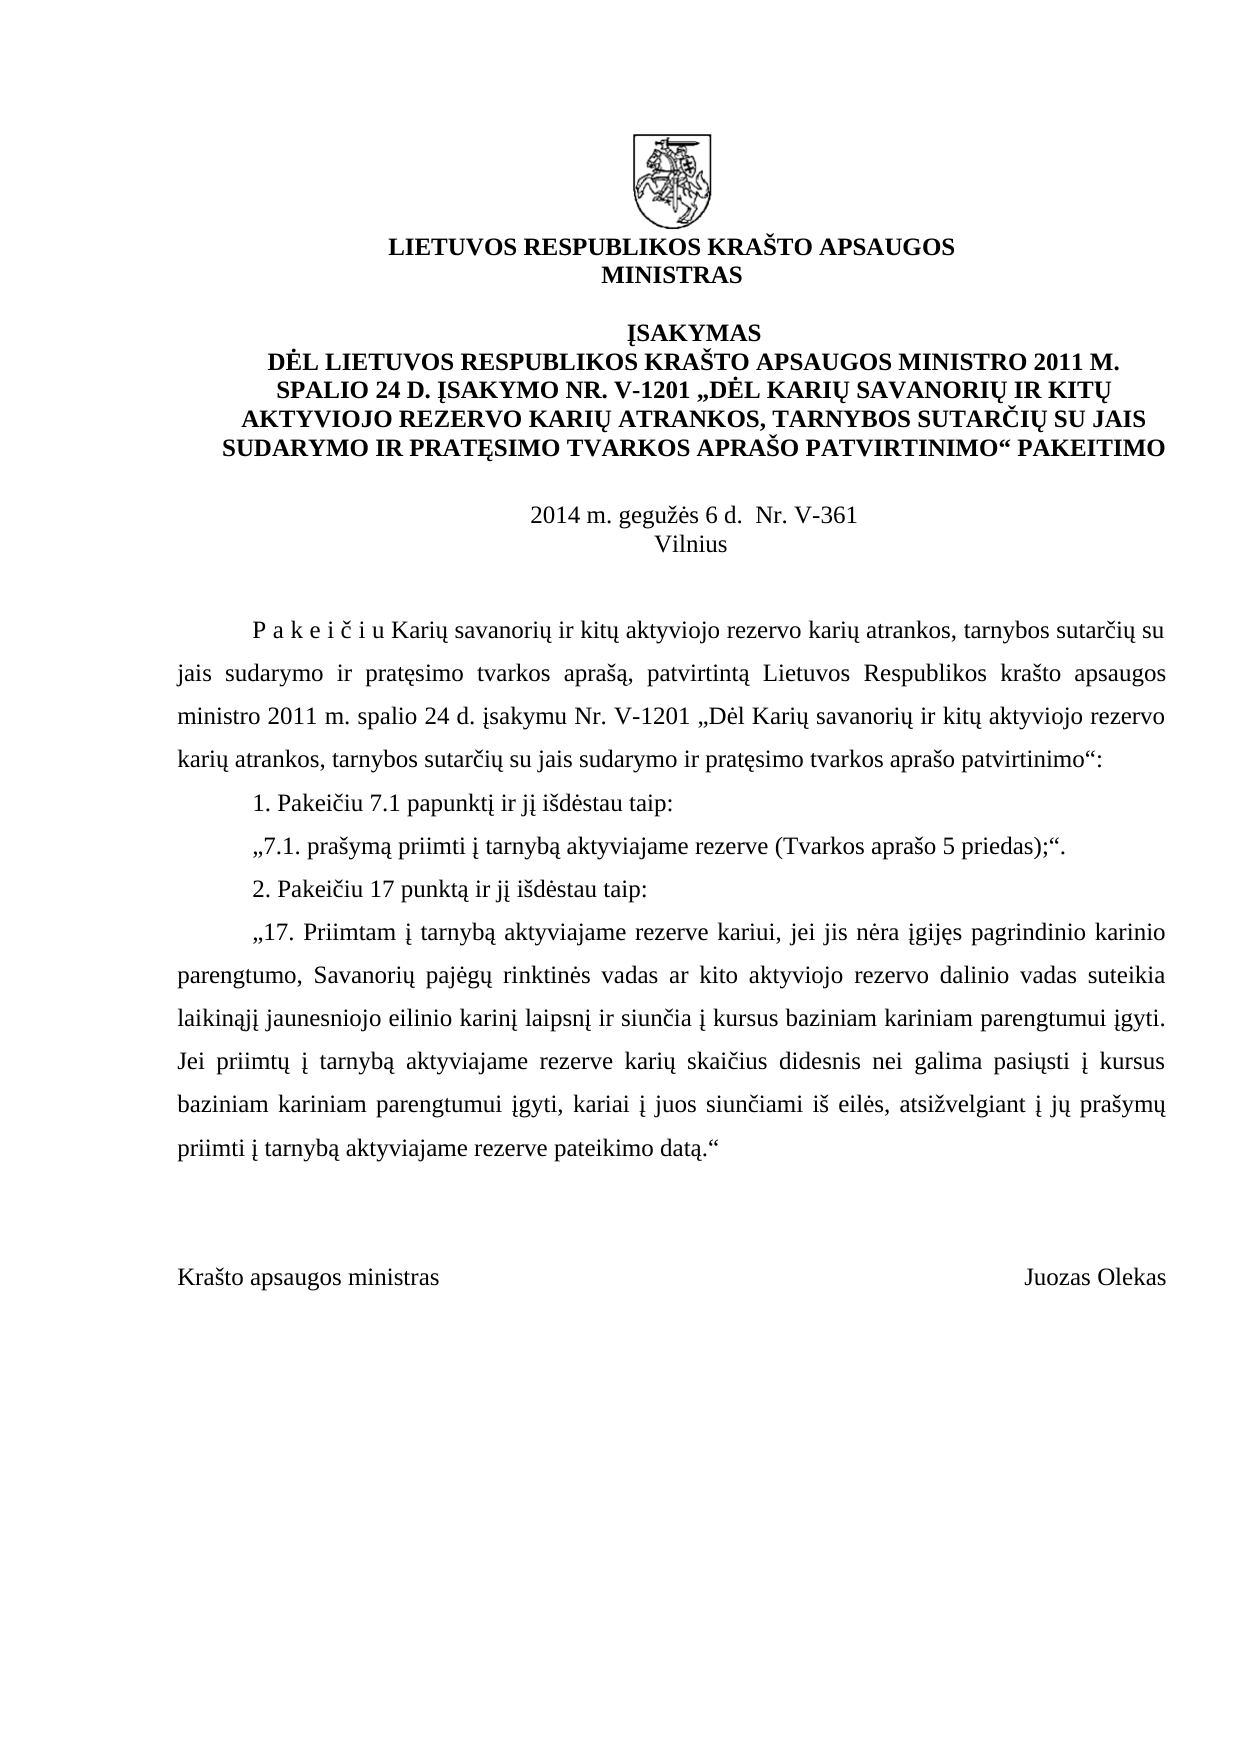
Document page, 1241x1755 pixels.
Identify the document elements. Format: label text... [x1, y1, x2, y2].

text MINISTRAS [177, 261, 1167, 289]
text „17. Priimtam į tarnybą aktyviajame rezerve kariui, jei jis nėra įgijęs pagrindinio karinio parengtumo, Savanorių pajėgų rinktinės vadas ar kito aktyviojo rezervo dalinio vadas suteikia laikinąjį jaunesniojo eilinio karinį laipsnį ir siunčia į kursus baziniam kariniam parengtumui įgyti. Jei priimtų į tarnybą aktyviajame rezerve karių skaičius didesnis nei galima pasiųsti į kursus baziniam kariniam parengtumui įgyti, kariai į juos siunčiami iš eilės, atsižvelgiant į jų prašymų priimti į tarnybą aktyviajame rezerve pateikimo datą.“ [177, 917, 1167, 1161]
text LIETUVOS RESPUBLIKOS KRAŠTO APSAUGOS [177, 232, 1167, 261]
text Krašto apsaugos ministras Juozas Olekas [177, 1262, 1167, 1291]
text 1. Pakeičiu 7.1 papunktį ir jį išdėstau taip: [177, 788, 1167, 816]
text įsakymas DĖL LIETUVOS RESPUBLIKOS KRAŠTO APSAUGOS MINISTRO 2011 M. SPALIO 24 D. ĮSAKYMO NR. V-1201 „DĖL Karių savanorių ir kitų aktyviojo rezervo karių atrankos, Tarnybos sutarčiŲ SU JAIS sudarymo IR PRATĘSIMO tvarkos aprašO PAtvirtinimo“ PAKEITIMO [221, 318, 1167, 462]
text P a k e i č i u Karių savanorių ir kitų aktyviojo rezervo karių atrankos, tarnybos sutarčių su jais sudarymo ir pratęsimo tvarkos aprašą, patvirtintą Lietuvos Respublikos krašto apsaugos ministro 2011 m. spalio 24 d. įsakymu Nr. V-1201 „Dėl Karių savanorių ir kitų aktyviojo rezervo karių atrankos, tarnybos sutarčių su jais sudarymo ir pratęsimo tvarkos aprašo patvirtinimo“: [177, 615, 1167, 773]
text 2. Pakeičiu 17 punktą ir jį išdėstau taip: [177, 874, 1167, 903]
text „7.1. prašymą priimti į tarnybą aktyviajame rezerve (Tvarkos aprašo 5 priedas);“. [177, 831, 1167, 859]
text Vilnius [221, 529, 1167, 558]
text 2014 m. gegužės 6 d. Nr. V-361 [221, 500, 1167, 529]
